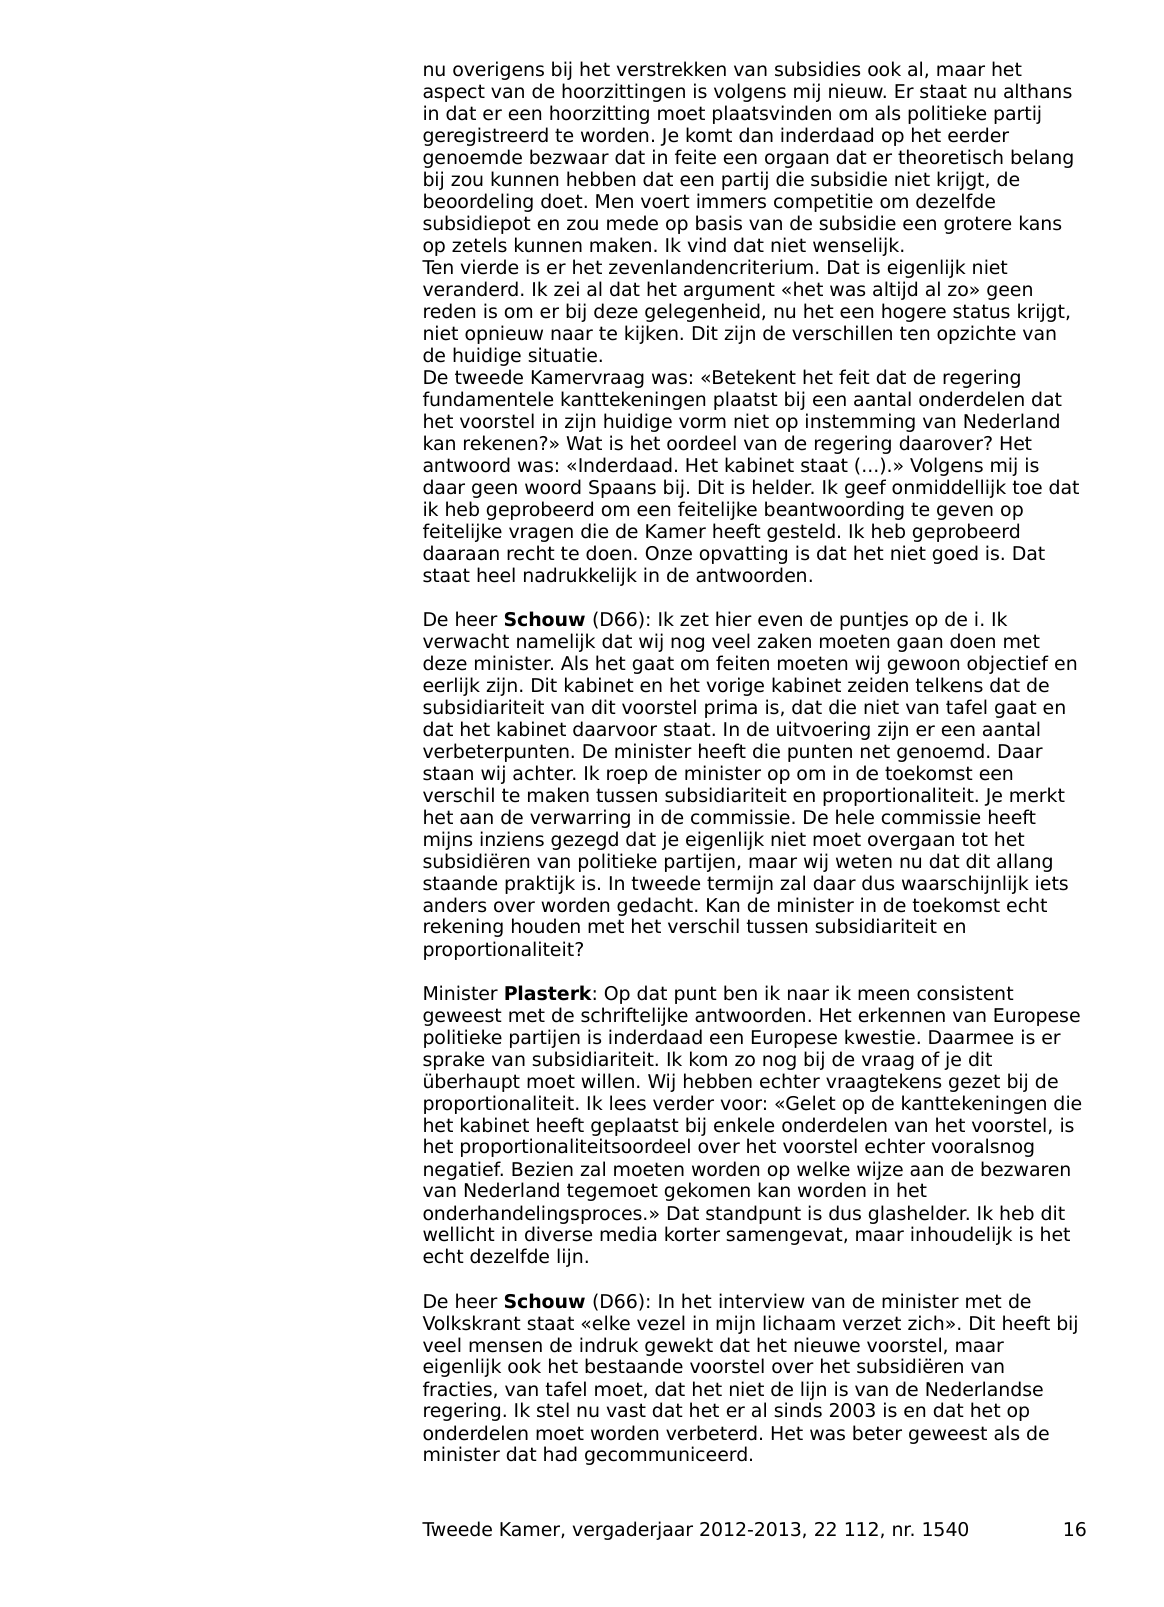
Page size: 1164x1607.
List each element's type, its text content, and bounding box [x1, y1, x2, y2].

text De tweede Kamervraag was: «Betekent het feit dat de regering fundamentele kanttekeningen plaatst bij een aantal onderdelen dat het voorstel in zijn huidige vorm niet op instemming van Nederland kan rekenen?» Wat is het oordeel van de regering daarover? Het antwoord was: «Inderdaad. Het kabinet staat (...).» Volgens mij is daar geen woord Spaans bij. Dit is helder. Ik geef onmiddellijk toe dat ik heb geprobeerd om een feitelijke beantwoording te geven op feitelijke vragen die de Kamer heeft gesteld. Ik heb geprobeerd daaraan recht te doen. Onze opvatting is dat het niet goed is. Dat staat heel nadrukkelijk in de antwoorden. [422, 367, 1087, 587]
text De heer Schouw (D66): Ik zet hier even de puntjes op de i. Ik verwacht namelijk dat wij nog veel zaken moeten gaan doen met deze minister. Als het gaat om feiten moeten wij gewoon objectief en eerlijk zijn. Dit kabinet en het vorige kabinet zeiden telkens dat de subsidiariteit van dit voorstel prima is, dat die niet van tafel gaat en dat het kabinet daarvoor staat. In de uitvoering zijn er een aantal verbeterpunten. De minister heeft die punten net genoemd. Daar staan wij achter. Ik roep de minister op om in de toekomst een verschil te maken tussen subsidiariteit en proportionaliteit. Je merkt het aan de verwarring in de commissie. De hele commissie heeft mijns inziens gezegd dat je eigenlijk niet moet overgaan tot het subsidiëren van politieke partijen, maar wij weten nu dat dit allang staande praktijk is. In tweede termijn zal daar dus waarschijnlijk iets anders over worden gedacht. Kan de minister in de toekomst echt rekening houden met het verschil tussen subsidiariteit en proportionaliteit? [422, 609, 1087, 960]
text De heer Schouw (D66): In het interview van de minister met de Volkskrant staat «elke vezel in mijn lichaam verzet zich». Dit heeft bij veel mensen de indruk gewekt dat het nieuwe voorstel, maar eigenlijk ook het bestaande voorstel over het subsidiëren van fracties, van tafel moet, dat het niet de lijn is van de Nederlandse regering. Ik stel nu vast dat het er al sinds 2003 is en dat het op onderdelen moet worden verbeterd. Het was beter geweest als de minister dat had gecommuniceerd. [422, 1291, 1087, 1466]
text nu overigens bij het verstrekken van subsidies ook al, maar het aspect van de hoorzittingen is volgens mij nieuw. Er staat nu althans in dat er een hoorzitting moet plaatsvinden om als politieke partij geregistreerd te worden. Je komt dan inderdaad op het eerder genoemde bezwaar dat in feite een orgaan dat er theoretisch belang bij zou kunnen hebben dat een partij die subsidie niet krijgt, de beoordeling doet. Men voert immers competitie om dezelfde subsidiepot en zou mede op basis van de subsidie een grotere kans op zetels kunnen maken. Ik vind dat niet wenselijk. [422, 59, 1087, 257]
text Minister Plasterk: Op dat punt ben ik naar ik meen consistent geweest met de schriftelijke antwoorden. Het erkennen van Europese politieke partijen is inderdaad een Europese kwestie. Daarmee is er sprake van subsidiariteit. Ik kom zo nog bij de vraag of je dit überhaupt moet willen. Wij hebben echter vraagtekens gezet bij de proportionaliteit. Ik lees verder voor: «Gelet op de kanttekeningen die het kabinet heeft geplaatst bij enkele onderdelen van het voorstel, is het proportionaliteitsoordeel over het voorstel echter vooralsnog negatief. Bezien zal moeten worden op welke wijze aan de bezwaren van Nederland tegemoet gekomen kan worden in het onderhandelingsproces.» Dat standpunt is dus glashelder. Ik heb dit wellicht in diverse media korter samengevat, maar inhoudelijk is het echt dezelfde lijn. [422, 983, 1087, 1268]
text Ten vierde is er het zevenlandencriterium. Dat is eigenlijk niet veranderd. Ik zei al dat het argument «het was altijd al zo» geen reden is om er bij deze gelegenheid, nu het een hogere status krijgt, niet opnieuw naar te kijken. Dit zijn de verschillen ten opzichte van de huidige situatie. [422, 257, 1087, 367]
